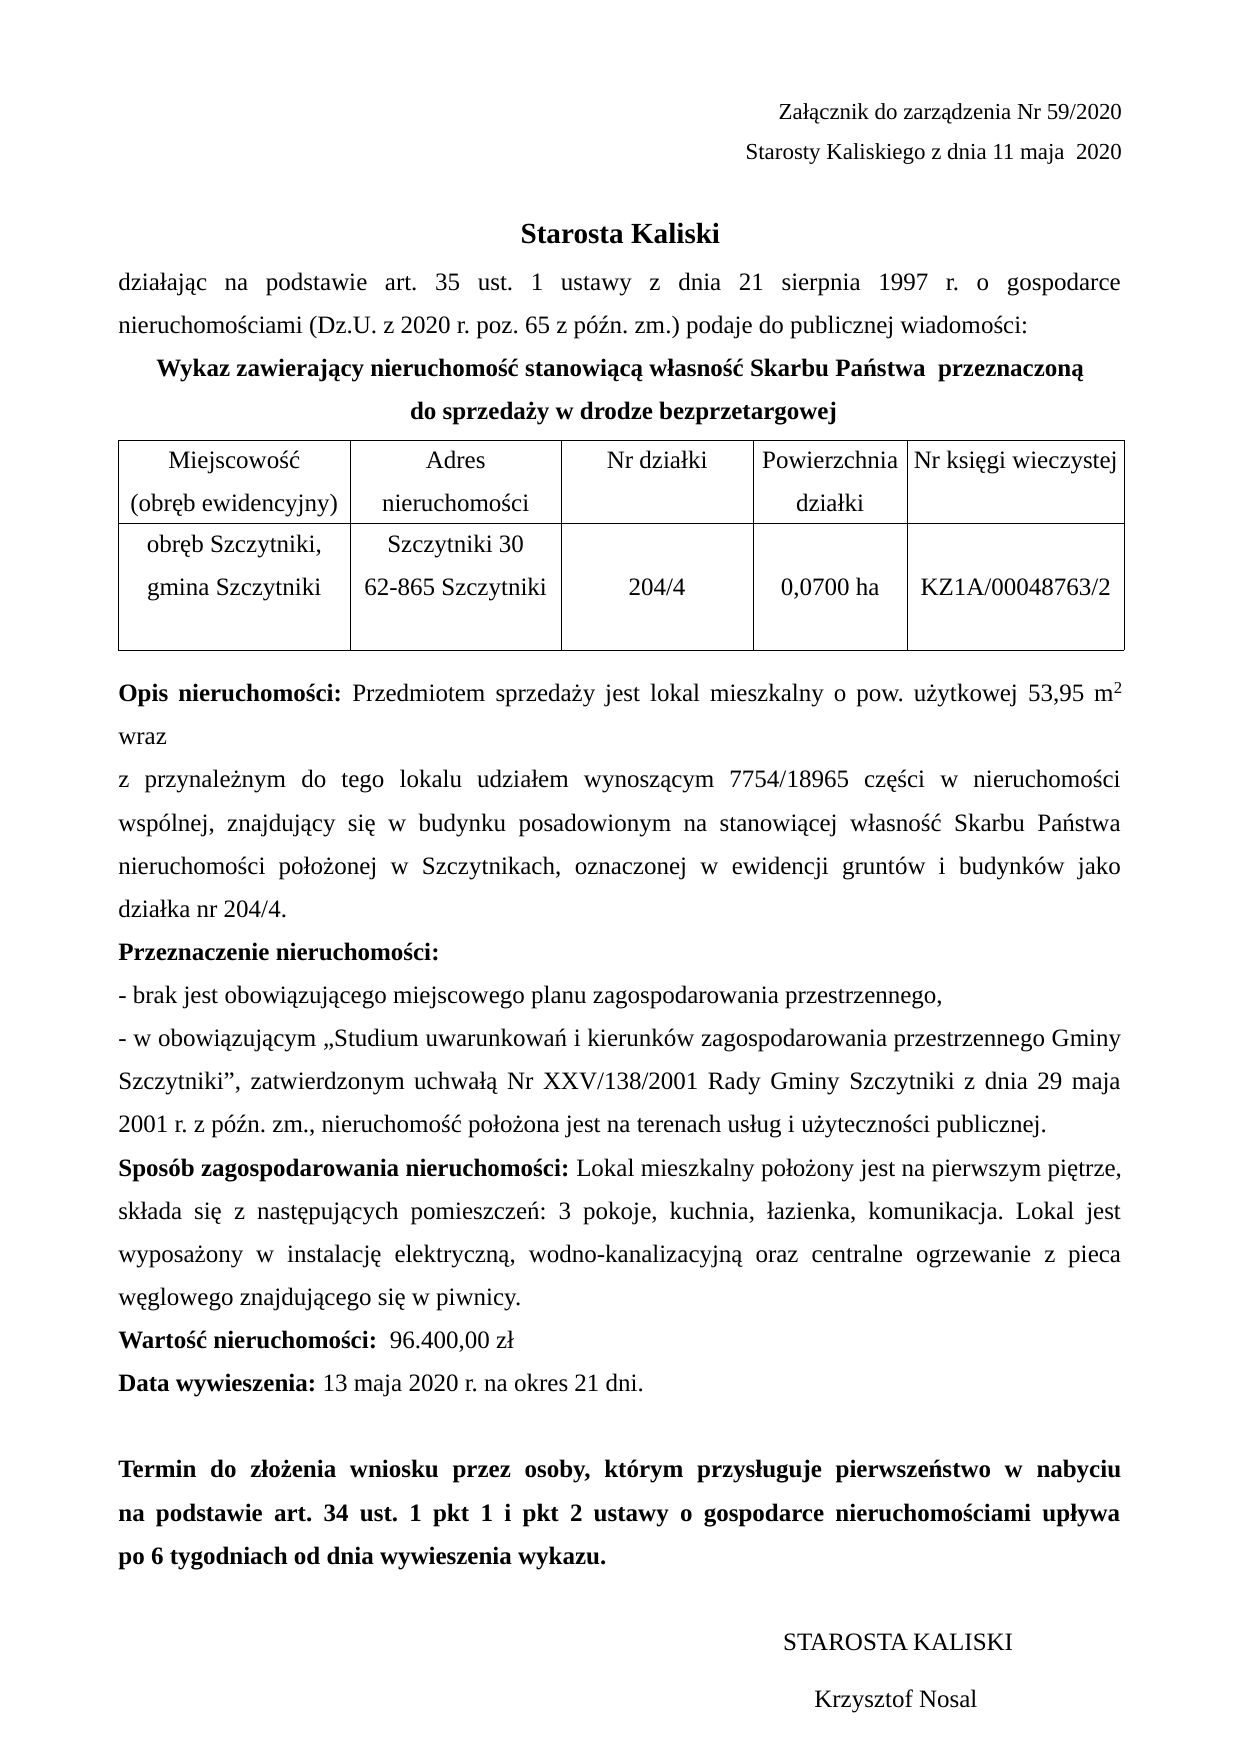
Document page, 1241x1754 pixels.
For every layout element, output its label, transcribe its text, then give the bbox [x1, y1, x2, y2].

text działając na podstawie art. 35 ust. 1 ustawy z dnia 21 sierpnia 1997 r. o gospodarce nieruchomościami (Dz.U. z 2020 r. poz. 65 z późn. zm.) podaje do publicznej wiadomości: [118, 267, 1122, 339]
text Opis nieruchomości: Przedmiotem sprzedaży jest lokal mieszkalny o pow. użytkowej 53,95 m2 wraz z przynależnym do tego lokalu udziałem wynoszącym 7754/18965 części w nieruchomości wspólnej, znajdujący się w budynku posadowionym na stanowiącej własność Skarbu Państwa nieruchomości położonej w Szczytnikach, oznaczonej w ewidencji gruntów i budynków jako działka nr 204/4. [118, 678, 1122, 923]
text Starosta Kaliski [118, 217, 1122, 250]
text Termin do złożenia wniosku przez osoby, którym przysługuje pierwszeństwo w nabyciu na podstawie art. 34 ust. 1 pkt 1 i pkt 2 ustawy o gospodarce nieruchomościami upływa po 6 tygodniach od dnia wywieszenia wykazu. [118, 1454, 1122, 1569]
table_cell KZ1A/00048763/2 [908, 524, 1124, 649]
text Załącznik do zarządzenia Nr 59/2020 [118, 98, 1122, 124]
table_header Nr działki [562, 441, 753, 523]
text Krzysztof Nosal [118, 1684, 1122, 1713]
text Wykaz zawierający nieruchomość stanowiącą własność Skarbu Państwa przeznaczoną do sprzedaży w drodze bezprzetargowej [118, 353, 1122, 425]
text Starosty Kaliskiego z dnia 11 maja 2020 [118, 138, 1122, 164]
table_cell obręb Szczytniki, gmina Szczytniki [119, 524, 350, 649]
table_header Powierzchnia działki [754, 441, 907, 523]
table_header Nr księgi wieczystej [908, 441, 1124, 523]
text STAROSTA KALISKI [118, 1627, 1122, 1656]
table_header Miejscowość (obręb ewidencyjny) [119, 441, 350, 523]
text Wartość nieruchomości: 96.400,00 zł [118, 1325, 1122, 1354]
text - brak jest obowiązującego miejscowego planu zagospodarowania przestrzennego, [118, 980, 1122, 1009]
table_cell 204/4 [562, 524, 753, 649]
table_header Adres nieruchomości [351, 441, 561, 523]
table_cell 0,0700 ha [754, 524, 907, 649]
text Data wywieszenia: 13 maja 2020 r. na okres 21 dni. [118, 1368, 1122, 1397]
text - w obowiązującym „Studium uwarunkowań i kierunków zagospodarowania przestrzennego Gminy Szczytniki”, zatwierdzonym uchwałą Nr XXV/138/2001 Rady Gminy Szczytniki z dnia 29 maja 2001 r. z późn. zm., nieruchomość położona jest na terenach usług i użyteczności publicznej. [118, 1023, 1122, 1138]
text Przeznaczenie nieruchomości: [118, 937, 1122, 966]
table_cell Szczytniki 30 62-865 Szczytniki [351, 524, 561, 649]
text Sposób zagospodarowania nieruchomości: Lokal mieszkalny położony jest na pierwszym piętrze, składa się z następujących pomieszczeń: 3 pokoje, kuchnia, łazienka, komunikacja. Lokal jest wyposażony w instalację elektryczną, wodno-kanalizacyjną oraz centralne ogrzewanie z pieca węglowego znajdującego się w piwnicy. [118, 1153, 1122, 1311]
